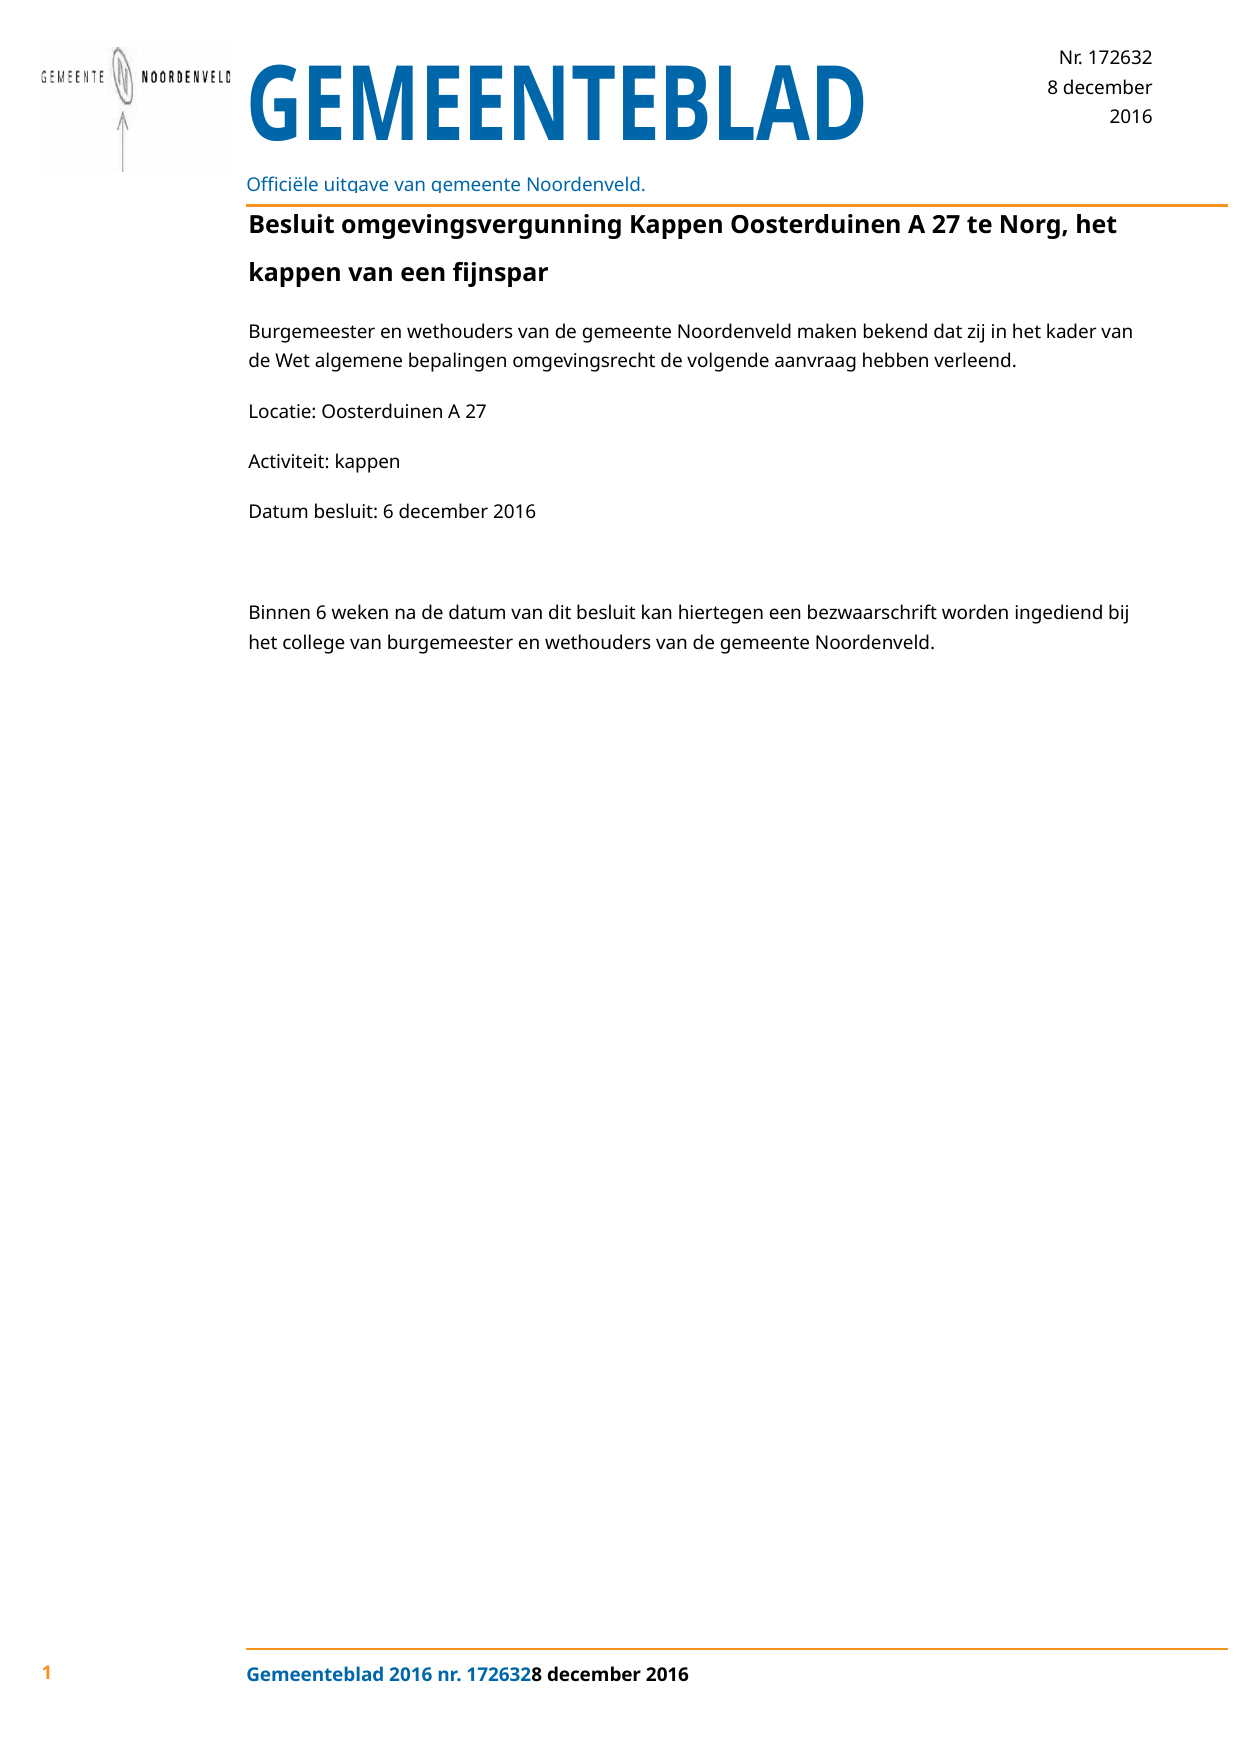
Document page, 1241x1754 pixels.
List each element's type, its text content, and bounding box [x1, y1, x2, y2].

text Locatie: Oosterduinen A 27 [248, 398, 1152, 424]
picture [41, 47, 231, 172]
text Binnen 6 weken na de datum van dit besluit kan hiertegen een bezwaarschrift worden ingediend bij het college van burgemeester en wethouders van de gemeente Noordenveld. [248, 599, 1152, 655]
text Activiteit: kappen [248, 448, 1152, 474]
text Besluit omgevingsvergunning Kappen Oosterduinen A 27 te Norg, het kappen van een fijnspar [248, 207, 1152, 288]
text Burgemeester en wethouders van de gemeente Noordenveld maken bekend dat zij in het kader van de Wet algemene bepalingen omgevingsrecht de volgende aanvraag hebben verleend. [248, 318, 1152, 373]
text Datum besluit: 6 december 2016 [248, 499, 1152, 524]
